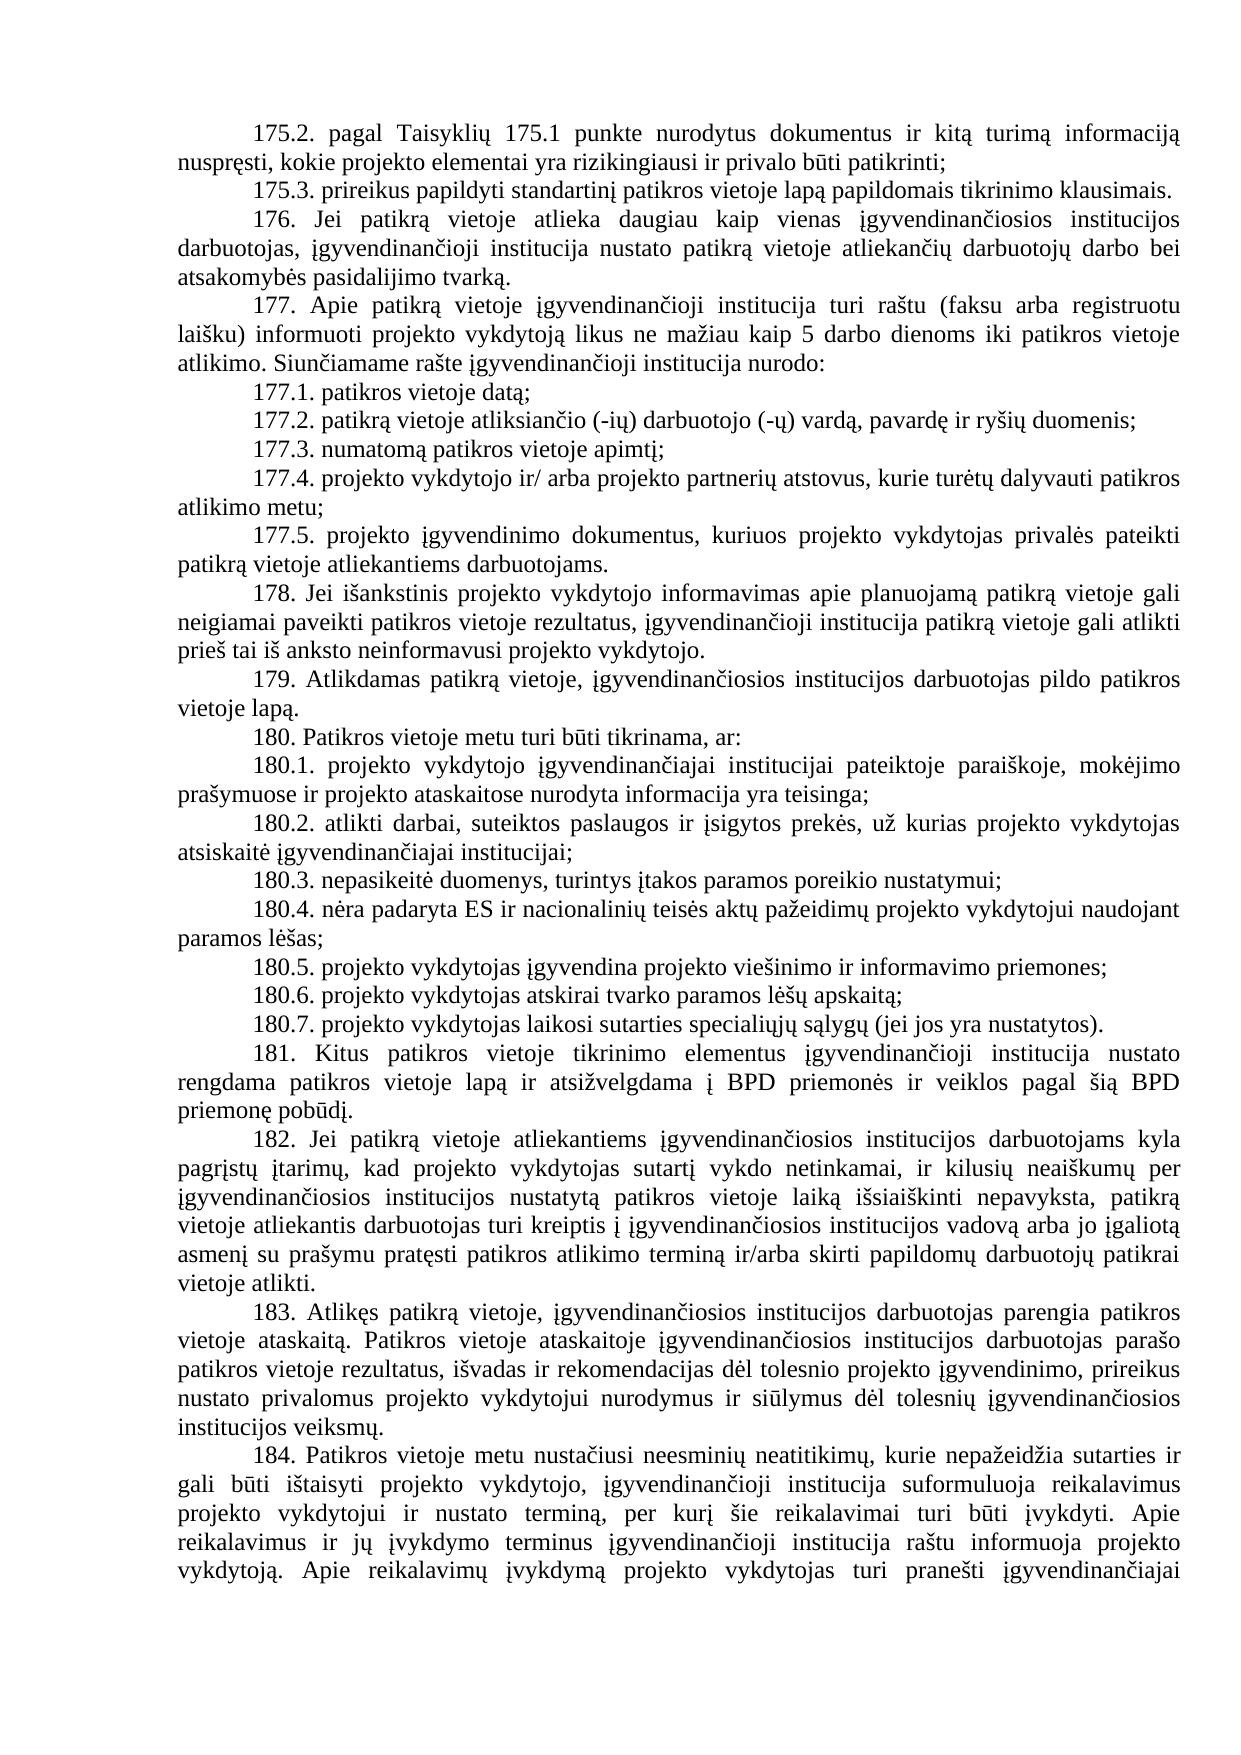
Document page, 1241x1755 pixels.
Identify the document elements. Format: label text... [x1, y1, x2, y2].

text 180. Patikros vietoje metu turi būti tikrinama, ar: [177, 722, 1181, 751]
text 177.4. projekto vykdytojo ir/ arba projekto partnerių atstovus, kurie turėtų dalyvauti patikros atlikimo metu; [177, 463, 1181, 521]
text 180.6. projekto vykdytojas atskirai tvarko paramos lėšų apskaitą; [177, 981, 1181, 1009]
text 180.3. nepasikeitė duomenys, turintys įtakos paramos poreikio nustatymui; [177, 866, 1181, 894]
text 175.2. pagal Taisyklių 175.1 punkte nurodytus dokumentus ir kitą turimą informaciją nuspręsti, kokie projekto elementai yra rizikingiausi ir privalo būti patikrinti; [177, 118, 1181, 176]
text 182. Jei patikrą vietoje atliekantiems įgyvendinančiosios institucijos darbuotojams kyla pagrįstų įtarimų, kad projekto vykdytojas sutartį vykdo netinkamai, ir kilusių neaiškumų per įgyvendinančiosios institucijos nustatytą patikros vietoje laiką išsiaiškinti nepavyksta, patikrą vietoje atliekantis darbuotojas turi kreiptis į įgyvendinančiosios institucijos vadovą arba jo įgaliotą asmenį su prašymu pratęsti patikros atlikimo terminą ir/arba skirti papildomų darbuotojų patikrai vietoje atlikti. [177, 1124, 1181, 1297]
text 176. Jei patikrą vietoje atlieka daugiau kaip vienas įgyvendinančiosios institucijos darbuotojas, įgyvendinančioji institucija nustato patikrą vietoje atliekančių darbuotojų darbo bei atsakomybės pasidalijimo tvarką. [177, 204, 1181, 291]
text 183. Atlikęs patikrą vietoje, įgyvendinančiosios institucijos darbuotojas parengia patikros vietoje ataskaitą. Patikros vietoje ataskaitoje įgyvendinančiosios institucijos darbuotojas parašo patikros vietoje rezultatus, išvadas ir rekomendacijas dėl tolesnio projekto įgyvendinimo, prireikus nustato privalomus projekto vykdytojui nurodymus ir siūlymus dėl tolesnių įgyvendinančiosios institucijos veiksmų. [177, 1297, 1181, 1441]
text 180.2. atlikti darbai, suteiktos paslaugos ir įsigytos prekės, už kurias projekto vykdytojas atsiskaitė įgyvendinančiajai institucijai; [177, 808, 1181, 866]
text 180.1. projekto vykdytojo įgyvendinančiajai institucijai pateiktoje paraiškoje, mokėjimo prašymuose ir projekto ataskaitose nurodyta informacija yra teisinga; [177, 751, 1181, 808]
text 181. Kitus patikros vietoje tikrinimo elementus įgyvendinančioji institucija nustato rengdama patikros vietoje lapą ir atsižvelgdama į BPD priemonės ir veiklos pagal šią BPD priemonę pobūdį. [177, 1038, 1181, 1124]
text 180.4. nėra padaryta ES ir nacionalinių teisės aktų pažeidimų projekto vykdytojui naudojant paramos lėšas; [177, 894, 1181, 952]
text 177.3. numatomą patikros vietoje apimtį; [177, 434, 1181, 463]
text 184. Patikros vietoje metu nustačiusi neesminių neatitikimų, kurie nepažeidžia sutarties ir gali būti ištaisyti projekto vykdytojo, įgyvendinančioji institucija suformuluoja reikalavimus projekto vykdytojui ir nustato terminą, per kurį šie reikalavimai turi būti įvykdyti. Apie reikalavimus ir jų įvykdymo terminus įgyvendinančioji institucija raštu informuoja projekto vykdytoją. Apie reikalavimų įvykdymą projekto vykdytojas turi pranešti įgyvendinančiajai [177, 1441, 1181, 1584]
text 180.7. projekto vykdytojas laikosi sutarties specialiųjų sąlygų (jei jos yra nustatytos). [177, 1009, 1181, 1038]
text 178. Jei išankstinis projekto vykdytojo informavimas apie planuojamą patikrą vietoje gali neigiamai paveikti patikros vietoje rezultatus, įgyvendinančioji institucija patikrą vietoje gali atlikti prieš tai iš anksto neinformavusi projekto vykdytojo. [177, 578, 1181, 664]
text 177. Apie patikrą vietoje įgyvendinančioji institucija turi raštu (faksu arba registruotu laišku) informuoti projekto vykdytoją likus ne mažiau kaip 5 darbo dienoms iki patikros vietoje atlikimo. Siunčiamame rašte įgyvendinančioji institucija nurodo: [177, 291, 1181, 377]
text 175.3. prireikus papildyti standartinį patikros vietoje lapą papildomais tikrinimo klausimais. [177, 176, 1181, 204]
text 179. Atlikdamas patikrą vietoje, įgyvendinančiosios institucijos darbuotojas pildo patikros vietoje lapą. [177, 664, 1181, 722]
text 177.1. patikros vietoje datą; [177, 377, 1181, 406]
text 177.2. patikrą vietoje atliksiančio (-ių) darbuotojo (-ų) vardą, pavardę ir ryšių duomenis; [177, 406, 1181, 434]
text 177.5. projekto įgyvendinimo dokumentus, kuriuos projekto vykdytojas privalės pateikti patikrą vietoje atliekantiems darbuotojams. [177, 521, 1181, 578]
text 180.5. projekto vykdytojas įgyvendina projekto viešinimo ir informavimo priemones; [177, 952, 1181, 981]
